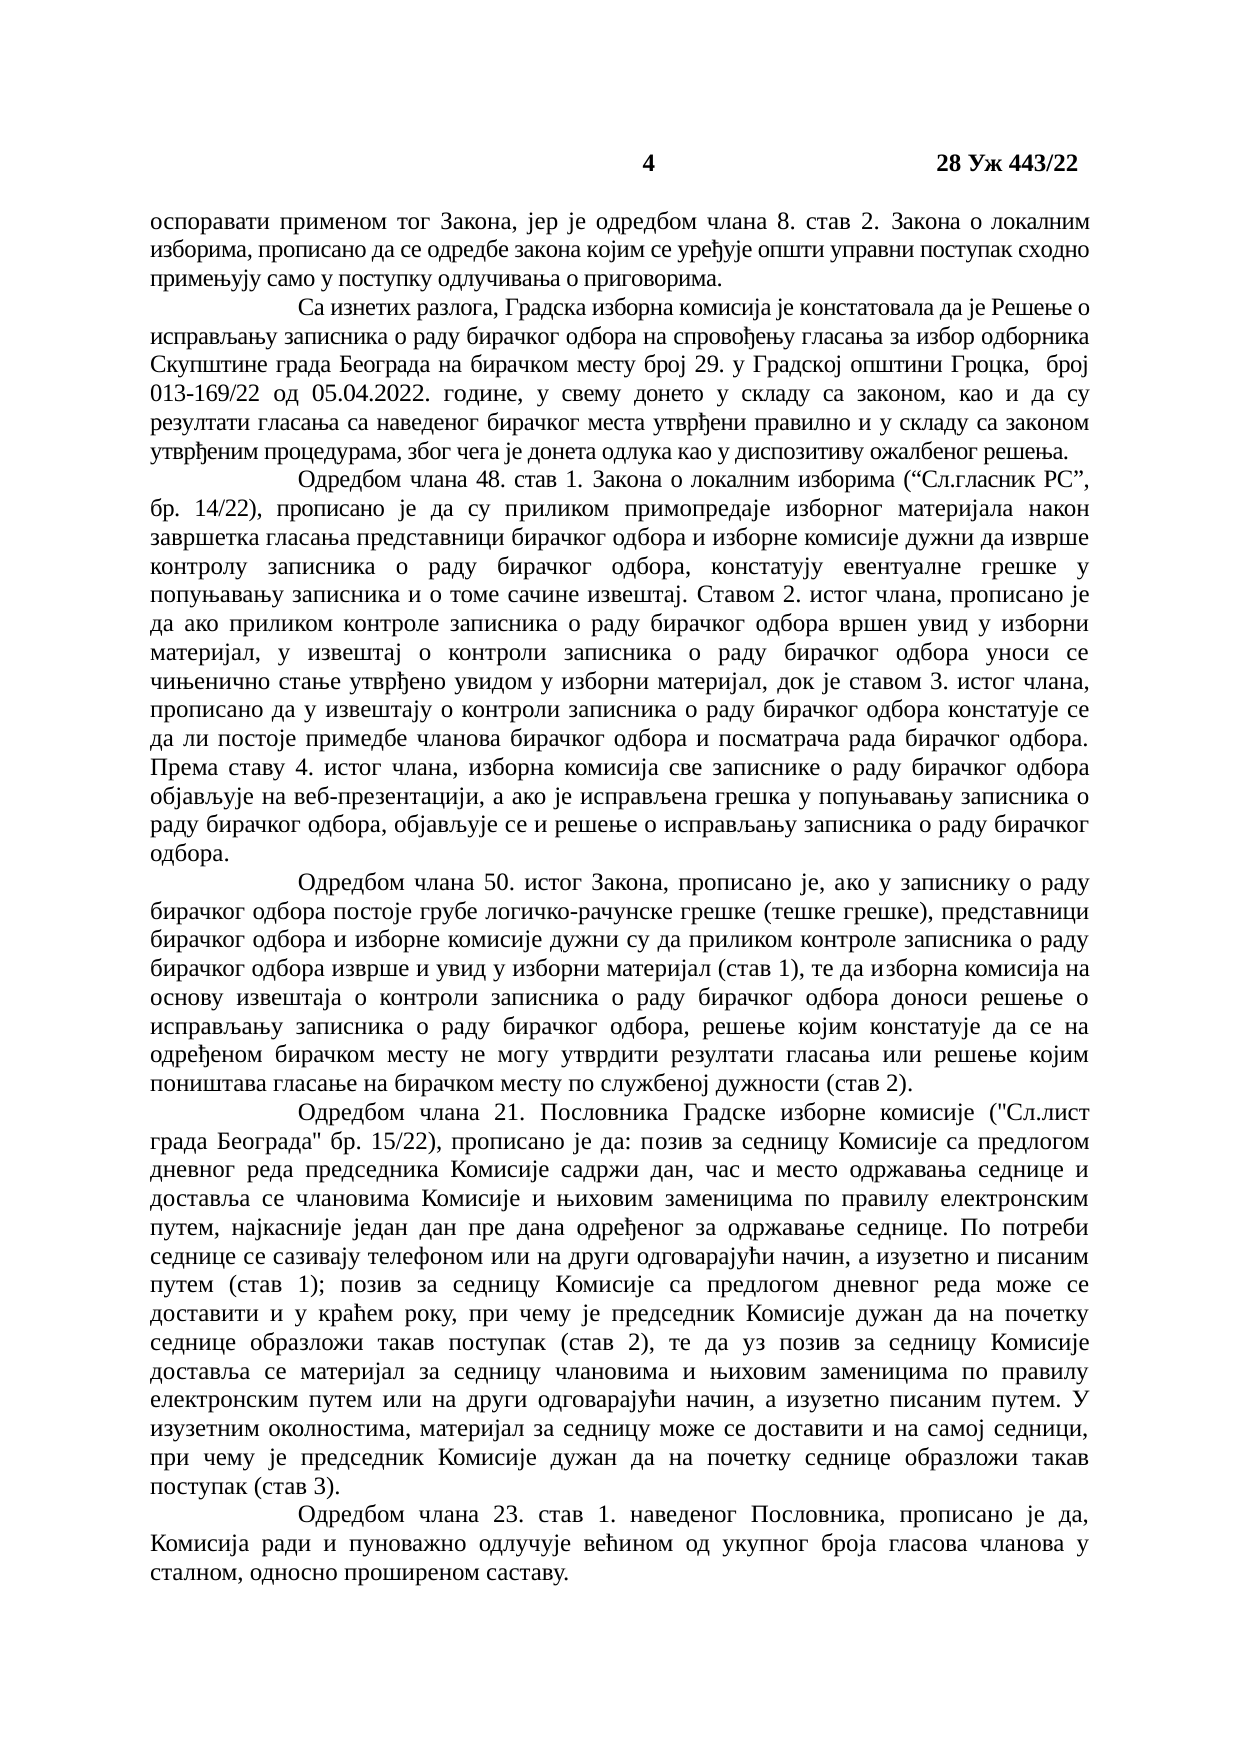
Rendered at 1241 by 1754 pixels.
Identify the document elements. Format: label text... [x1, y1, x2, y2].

text Са изнетих разлога, Градска изборна комисија је констатовала да је Решење о исправљању записника о раду бирачког одбора на спровођењу гласања за избор одборника Скупштине града Београда на бирачком месту број 29. у Градској општини Гроцка, број 013-169/22 од 05.04.2022. године, у свему донето у складу са законом, као и да су резултати гласања са наведеног бирачког места утврђени правилно и у складу са законом утврђеним процедурама, због чега је донета одлука као у диспозитиву ожалбеног решења. [150, 292, 1090, 464]
text Одредбом члана 50. истог Закона, прописано је, ако у записнику о раду бирачког одбора постоје грубе логичко-рачунске грешке (тешке грешке), представници бирачког одбора и изборне комисије дужни су да приликом контроле записника о раду бирачког одбора изврше и увид у изборни материјал (став 1), те да изборна комисија на основу извештаја о контроли записника о раду бирачког одбора доноси решење о исправљању записника о раду бирачког одбора, решење којим констатује да се на одређеном бирачком месту не могу утврдити резултати гласања или решење којим поништава гласање на бирачком месту по службеној дужности (став 2). [150, 867, 1090, 1097]
text Одредбом члана 21. Пословника Градске изборне комисије (''Сл.лист града Београда'' бр. 15/22), прописано је да: позив за седницу Комисије са предлогом дневног реда председника Комисије садржи дан, час и место одржавања седнице и доставља се члановима Комисије и њиховим заменицима по правилу електронским путем, најкасније један дан пре дана одређеног за одржавање седнице. По потреби седнице се сазивају телефоном или на други одговарајући начин, а изузетно и писаним путем (став 1); позив за седницу Комисије са предлогом дневног реда може се доставити и у краћем року, при чему је председник Комисије дужан да на почетку седнице образложи такав поступак (став 2), те да уз позив за седницу Комисије доставља се материјал за седницу члановима и њиховим заменицима по правилу електронским путем или на други одговарајући начин, а изузетно писаним путем. У изузетним околностима, материјал за седницу може се доставити и на самој седници, при чему је председник Комисије дужан да на почетку седнице образложи такав поступак (став 3). [150, 1097, 1090, 1499]
text оспоравати применом тог Закона, јер је одредбом члана 8. став 2. Закона о локалним изборима, прописано да се одредбе закона којим се уређује општи управни поступак сходно примењују само у поступку одлучивања о приговорима. [150, 206, 1090, 292]
text Одредбом члана 48. став 1. Закона о локалним изборима (“Сл.гласник РС”, бр. 14/22), прописано је да су приликом примопредаје изборног материјала након завршетка гласања представници бирачког одбора и изборне комисије дужни да изврше контролу записника о раду бирачког одбора, констатују евентуалне грешке у попуњавању записника и о томе сачине извештај. Ставом 2. истог члана, прописано је да ако приликом контроле записника о раду бирачког одбора вршен увид у изборни материјал, у извештај о контроли записника о раду бирачког одбора уноси се чињенично стање утврђено увидом у изборни материјал, док је ставом 3. истог члана, прописано да у извештају о контроли записника о раду бирачког одбора констатује се да ли постоје примедбе чланова бирачког одбора и посматрача рада бирачког одбора. Према ставу 4. истог члана, изборна комисија све записнике о раду бирачког одбора објављује на веб-презентацији, а ако је исправљена грешка у попуњавању записника о раду бирачког одбора, објављује се и решење о исправљању записника о раду бирачког одбора. [150, 464, 1090, 867]
text Одредбом члана 23. став 1. наведеног Пословника, прописано је да, Комисија ради и пуноважно одлучује већином од укупног броја гласова чланова у сталном, односно проширеном саставу. [150, 1499, 1090, 1586]
